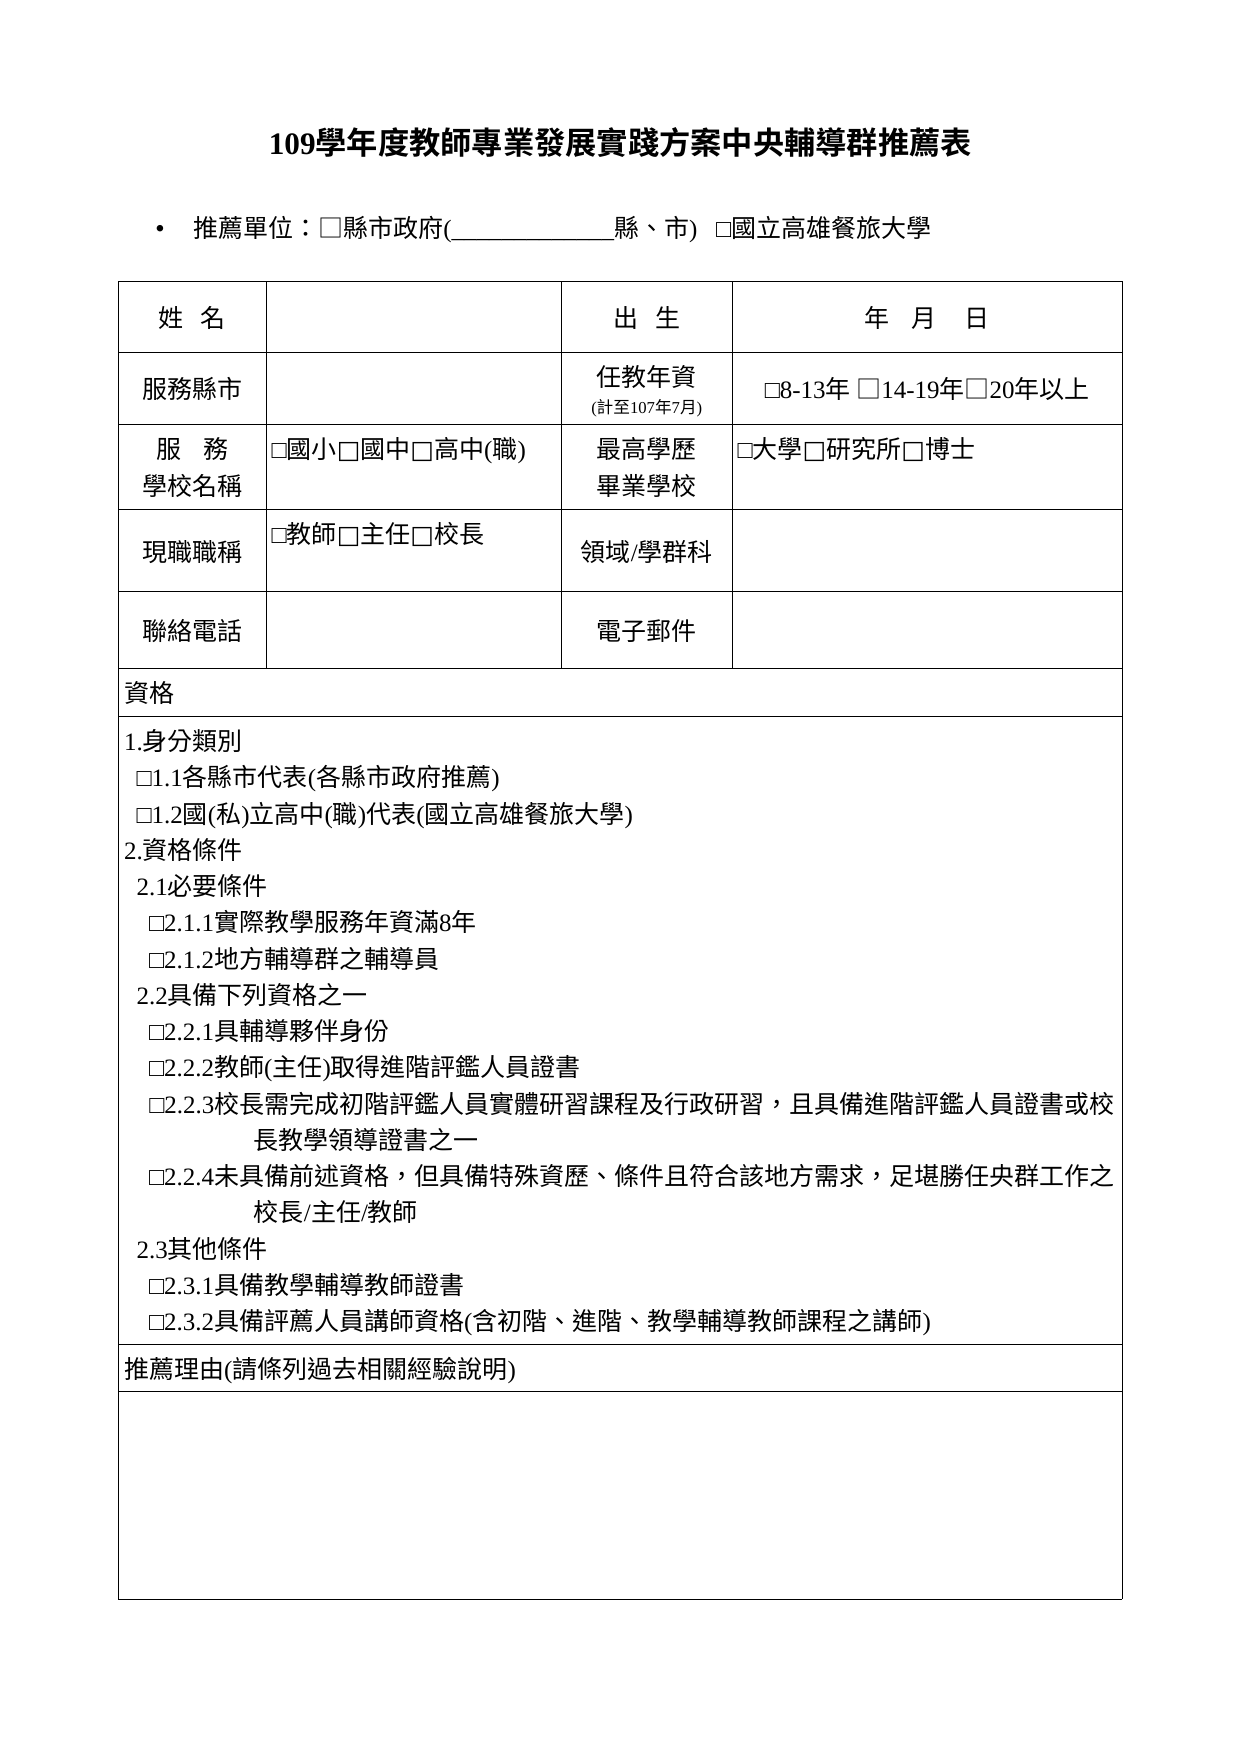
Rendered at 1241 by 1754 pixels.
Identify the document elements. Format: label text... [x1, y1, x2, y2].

table_cell 1.身分類別 □1.1各縣市代表(各縣市政府推薦) □1.2國(私)立高中(職)代表(國立高雄餐旅大學) 2.資格條件 2.1必要條件 □2.1.1實際教學服務年資滿8年 □2.1.2地方輔導群之輔導員 2.2具備下列資格之一 □2.2.1具輔導夥伴身份 □2.2.2教師(主任)取得進階評鑑人員證書 □2.2.3校長需完成初階評鑑人員實體研習課程及行政研習，且具備進階評鑑人員證書或校長教學領導證書之一 □2.2.4未具備前述資格，但具備特殊資歷、條件且符合該地方需求，足堪勝任央群工作之校長/主任/教師 2.3其他條件 □2.3.1具備教學輔導教師證書 □2.3.2具備評薦人員講師資格(含初階、進階、教學輔導教師課程之講師) [119, 717, 1122, 1343]
text 109學年度教師專業發展實踐方案中央輔導群推薦表 [118, 118, 1122, 163]
table_header 出 生 [562, 282, 732, 352]
table_cell 領域/學群科 [562, 510, 732, 591]
table_cell 服 務 學校名稱 [119, 425, 266, 509]
table_cell [267, 353, 561, 424]
table_cell □教師□主任□校長 [267, 510, 561, 591]
table_cell □國小□國中□高中(職) [267, 425, 561, 509]
table_cell [267, 592, 561, 668]
table_cell [119, 1392, 1122, 1599]
list 推薦單位：□縣市政府(_____________縣、市) □國立高雄餐旅大學 [156, 208, 1122, 245]
table_cell □8-13年 □14-19年□20年以上 [733, 353, 1122, 424]
table_cell 聯絡電話 [119, 592, 266, 668]
table_cell □大學□研究所□博士 [733, 425, 1122, 509]
table_cell 服務縣市 [119, 353, 266, 424]
table_cell [733, 592, 1122, 668]
table_cell 推薦理由(請條列過去相關經驗說明) [119, 1345, 1122, 1391]
table_header [267, 282, 561, 352]
table_header 年 月 日 [733, 282, 1122, 352]
table_cell 現職職稱 [119, 510, 266, 591]
table_cell [733, 510, 1122, 591]
table_header 姓 名 [119, 282, 266, 352]
table_cell 最高學歷 畢業學校 [562, 425, 732, 509]
table_cell 電子郵件 [562, 592, 732, 668]
table_cell 任教年資 (計至107年7月) [562, 353, 732, 424]
table_cell 資格 [119, 669, 1122, 716]
